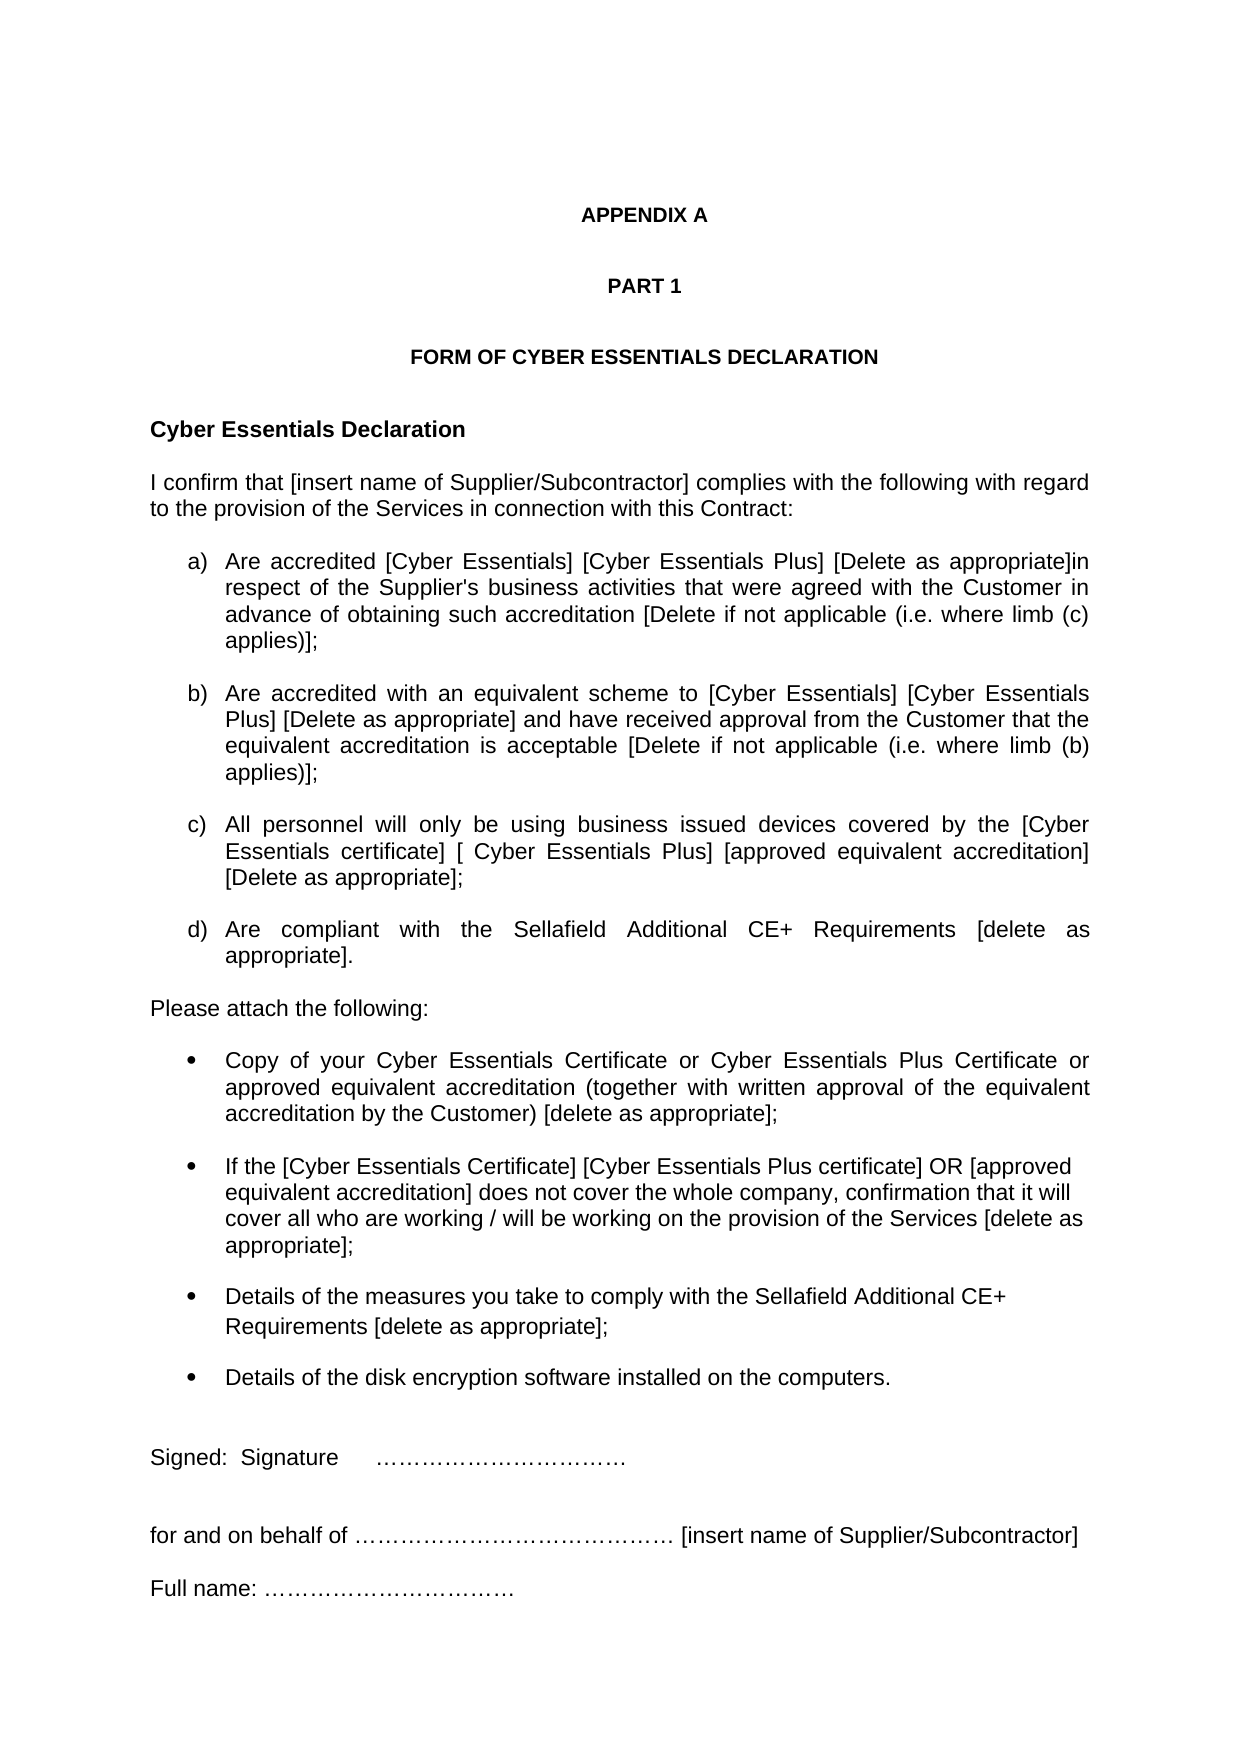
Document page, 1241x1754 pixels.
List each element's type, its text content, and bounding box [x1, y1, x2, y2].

list If the [Cyber Essentials Certificate] [Cyber Essentials Plus certificate] OR [approved equivalent accreditation] does not cover the whole company, confirmation that it will cover all who are working / will be working on the provision of the Services [delete as appropriate]; [187, 1153, 1090, 1258]
list PART 1 [199, 274, 1090, 298]
list APPENDIX A [199, 203, 1090, 227]
list Details of the disk encryption software installed on the computers. [187, 1364, 1090, 1391]
list Details of the measures you take to comply with the Sellafield Additional CE+ Requirements [delete as appropriate]; [187, 1283, 1090, 1340]
text Signed: Signature …………………………… [150, 1443, 1090, 1470]
text Full name: …………………………… [150, 1575, 1090, 1602]
list Are accredited with an equivalent scheme to [Cyber Essentials] [Cyber Essentials Plus] [Delete as appropriate] and have received approval from the Customer that the equivalent accreditation is acceptable [Delete if not applicable (i.e. where limb (b) applies)]; [187, 680, 1090, 785]
list Are compliant with the Sellafield Additional CE+ Requirements [delete as appropriate]. [187, 916, 1090, 968]
text Cyber Essentials Declaration [150, 416, 1090, 442]
text I confirm that [insert name of Supplier/Subcontractor] complies with the following with regard to the provision of the Services in connection with this Contract: [150, 469, 1090, 522]
text for and on behalf of …………………………………… [insert name of Supplier/Subcontractor] [150, 1522, 1090, 1549]
list All personnel will only be using business issued devices covered by the [Cyber Essentials certificate] [ Cyber Essentials Plus] [approved equivalent accreditation] [Delete as appropriate]; [187, 811, 1090, 891]
list FORM OF CYBER ESSENTIALS DECLARATION [199, 345, 1090, 369]
list Copy of your Cyber Essentials Certificate or Cyber Essentials Plus Certificate or approved equivalent accreditation (together with written approval of the equivalent accreditation by the Customer) [delete as appropriate]; [187, 1047, 1090, 1126]
text Please attach the following: [150, 994, 1090, 1021]
list Are accredited [Cyber Essentials] [Cyber Essentials Plus] [Delete as appropriate]in respect of the Supplier's business activities that were agreed with the Customer in advance of obtaining such accreditation [Delete if not applicable (i.e. where limb (c) applies)]; [187, 548, 1090, 653]
